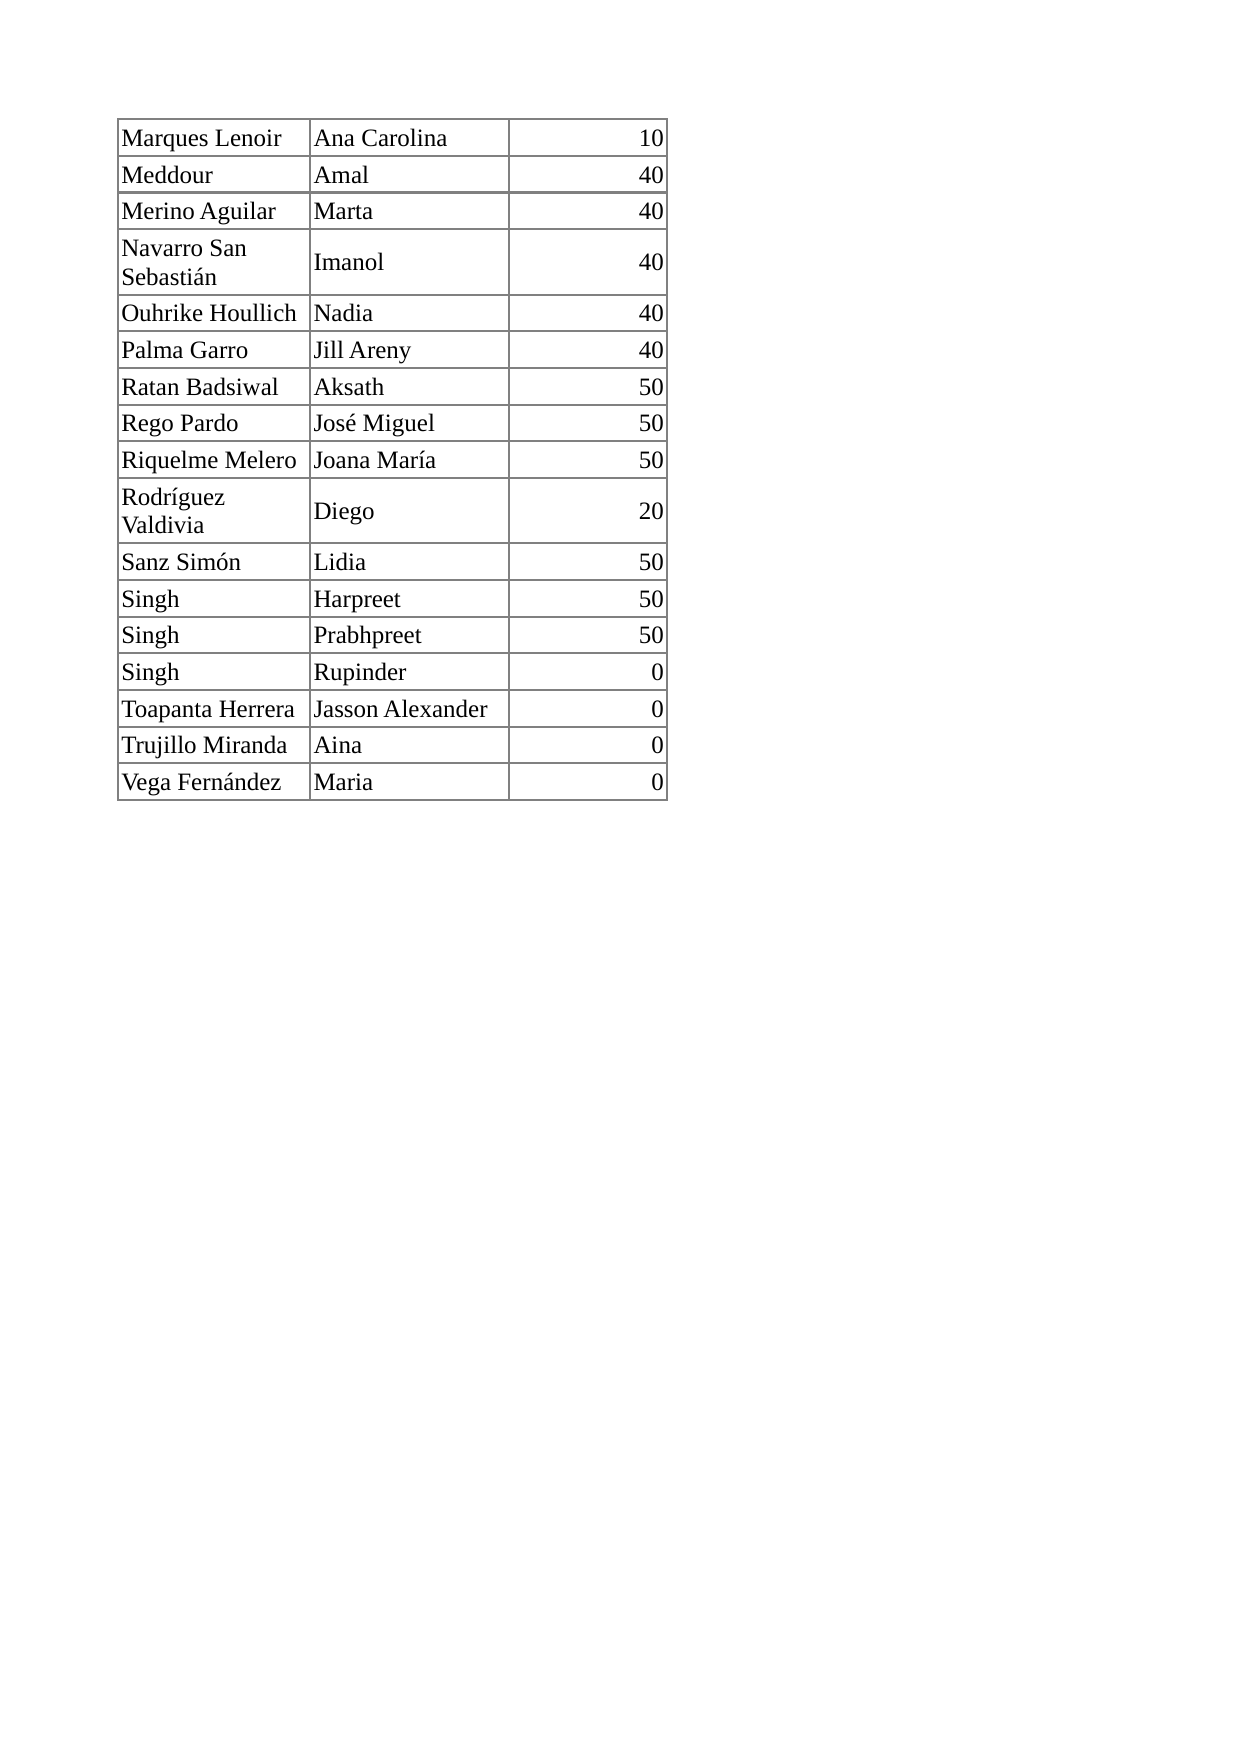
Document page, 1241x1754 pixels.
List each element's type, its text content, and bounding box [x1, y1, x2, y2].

table_cell Ouhrike Houllich [119, 296, 309, 330]
table_cell 10 [510, 120, 666, 155]
table_cell 40 [510, 194, 666, 228]
table_cell 40 [510, 157, 666, 191]
table_cell Aina [311, 728, 508, 762]
table_cell 0 [510, 691, 666, 726]
table_cell 40 [510, 332, 666, 367]
table_cell Singh [119, 581, 309, 616]
table_cell Joana María [311, 442, 508, 477]
table_cell Marques Lenoir [119, 120, 309, 155]
table_cell 50 [510, 406, 666, 440]
table_cell Aksath [311, 369, 508, 403]
table_cell 0 [510, 764, 666, 799]
table_cell Singh [119, 654, 309, 689]
table_cell Nadia [311, 296, 508, 330]
table_cell 50 [510, 442, 666, 477]
table_cell Jasson Alexander [311, 691, 508, 726]
table_cell Prabhpreet [311, 618, 508, 652]
table_cell Sanz Simón [119, 544, 309, 579]
table_cell 20 [510, 479, 666, 542]
table_cell José Miguel [311, 406, 508, 440]
table_cell Harpreet [311, 581, 508, 616]
table_cell Rego Pardo [119, 406, 309, 440]
table_cell Rodríguez Valdivia [119, 479, 309, 542]
table_cell Riquelme Melero [119, 442, 309, 477]
table_cell Merino Aguilar [119, 194, 309, 228]
table_cell Lidia [311, 544, 508, 579]
table_cell Amal [311, 157, 508, 191]
table_cell Trujillo Miranda [119, 728, 309, 762]
table_cell Toapanta Herrera [119, 691, 309, 726]
table_cell Meddour [119, 157, 309, 191]
table_cell Palma Garro [119, 332, 309, 367]
table_cell Singh [119, 618, 309, 652]
table_cell Diego [311, 479, 508, 542]
table_cell Jill Areny [311, 332, 508, 367]
table_cell Rupinder [311, 654, 508, 689]
table_cell Ratan Badsiwal [119, 369, 309, 403]
table_cell 0 [510, 728, 666, 762]
table_cell Navarro San Sebastián [119, 230, 309, 293]
table_cell 40 [510, 296, 666, 330]
table_cell 40 [510, 230, 666, 293]
table_cell 50 [510, 618, 666, 652]
table_cell 50 [510, 544, 666, 579]
table_cell 50 [510, 369, 666, 403]
table_cell Vega Fernández [119, 764, 309, 799]
table_cell 50 [510, 581, 666, 616]
table_cell 0 [510, 654, 666, 689]
table_cell Ana Carolina [311, 120, 508, 155]
table_cell Maria [311, 764, 508, 799]
table_cell Imanol [311, 230, 508, 293]
table_cell Marta [311, 194, 508, 228]
